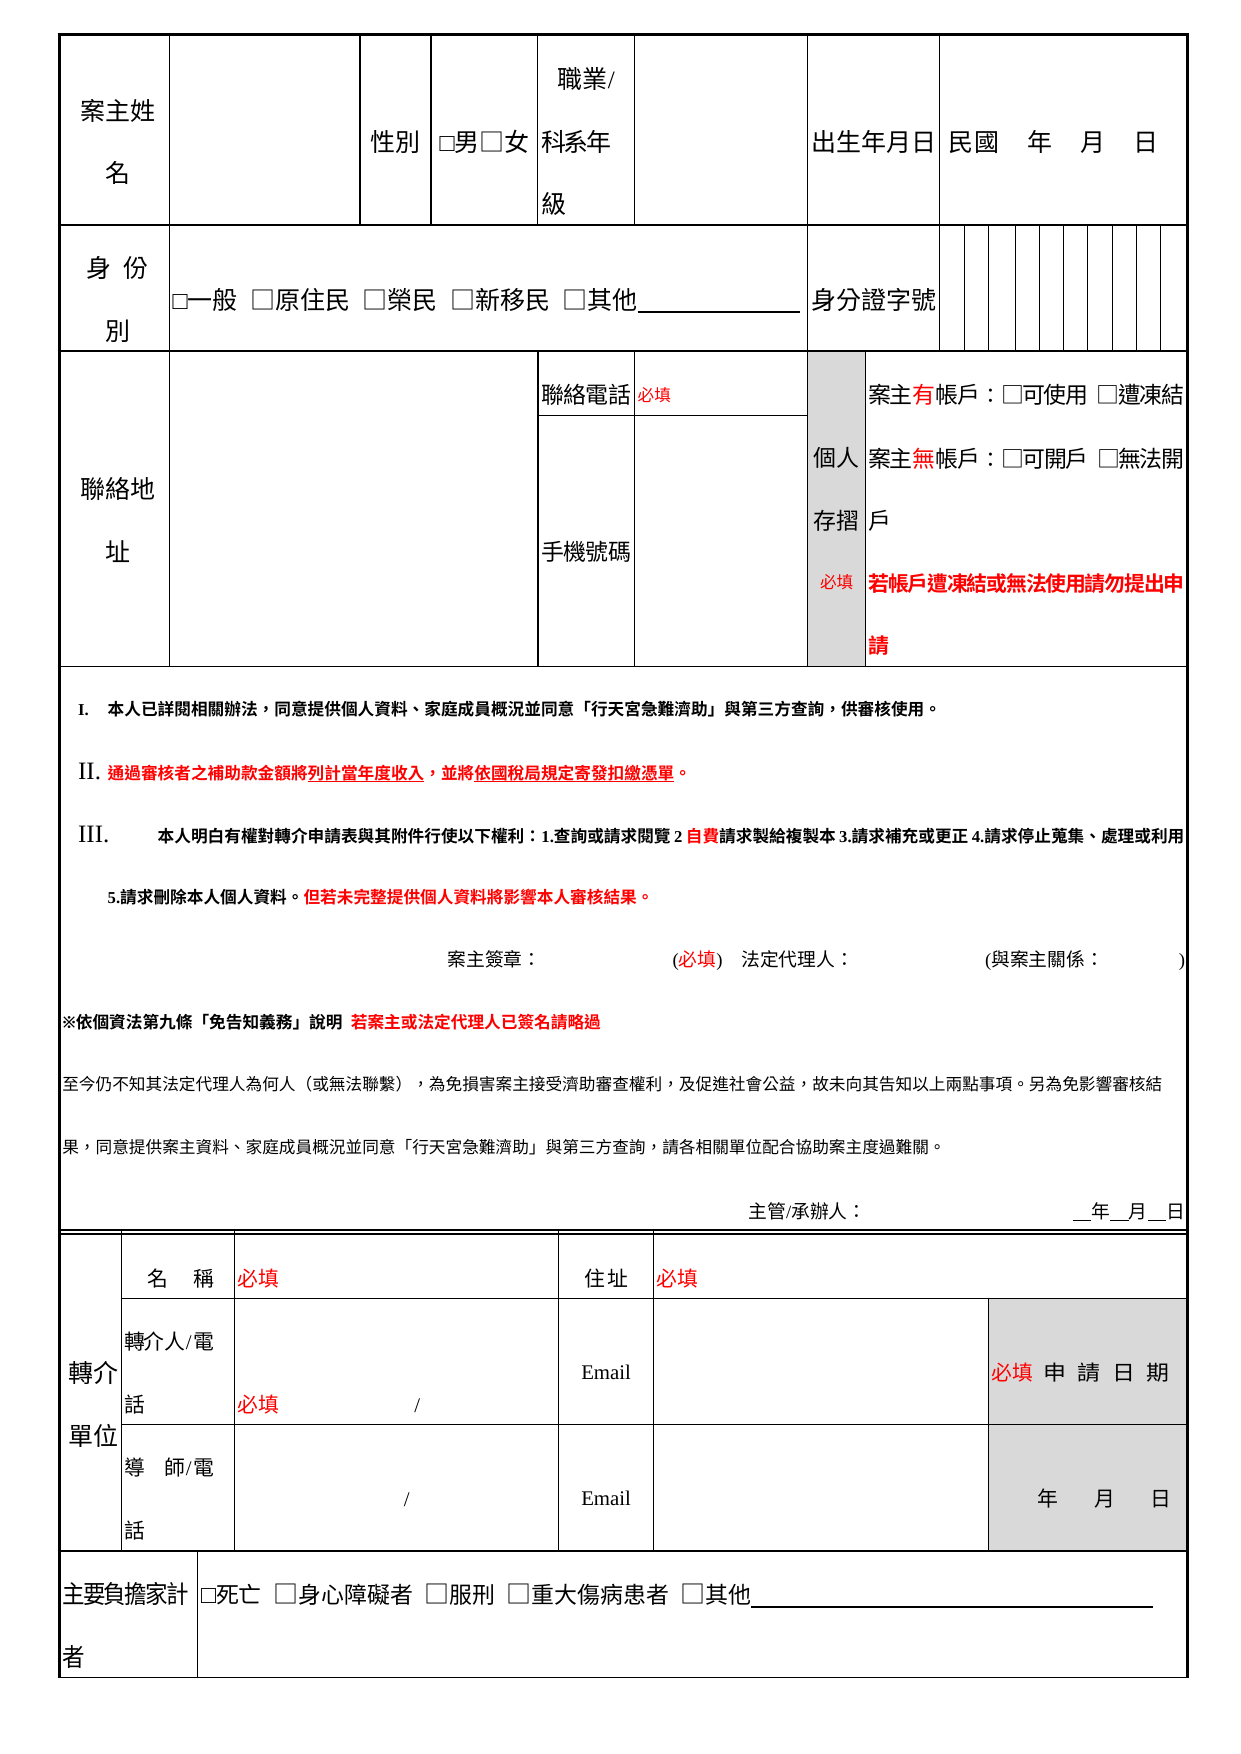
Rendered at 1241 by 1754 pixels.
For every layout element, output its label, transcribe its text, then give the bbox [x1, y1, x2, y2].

table_cell / [235, 1425, 558, 1550]
table_cell 主要負擔家計者 [61, 1552, 197, 1676]
table_cell [654, 1425, 988, 1550]
table_cell 案主無帳戶：□可開戶 □無法開戶 若帳戶遭凍結或無法使用請勿提出申請 [866, 415, 1186, 666]
table_header 性別 [361, 36, 430, 224]
table_cell 必填 [635, 352, 807, 414]
table_cell 必填 [654, 1235, 1186, 1298]
table_cell □死亡 □身心障礙者 □服刑 □重大傷病患者 □其他 [198, 1552, 1186, 1676]
table_cell [989, 226, 1015, 350]
table_cell 聯絡電話 [539, 352, 634, 414]
table_header □男□女 [432, 36, 537, 224]
table_cell [170, 352, 537, 666]
table_cell [1064, 226, 1087, 350]
table_cell 身 份 別 [61, 226, 169, 350]
table_cell 必填 申 請 日 期 [989, 1299, 1186, 1424]
table_cell [1016, 226, 1039, 350]
table_cell 住址 [559, 1235, 653, 1298]
table_cell [940, 226, 964, 350]
table_cell [635, 416, 807, 666]
table_cell 本人已詳閱相關辦法，同意提供個人資料、家庭成員概況並同意「行天宮急難濟助」與第三方查詢，供審核使用。 通過審核者之補助款金額將列計當年度收入，並將依國稅局規定寄發扣繳憑單。 本人明白有權對轉介申請表與其附件行使以下權利：1.查詢或請求閱覽2自費請求製給複製本3.請求補充或更正4.請求停止蒐集、處理或利用5.請求刪除本人個人資料。但若未完整提供個人資料將影響本人審核結果。 案主簽章： (必填) 法定代理人： (與案主關係： ) ※依個資法第九條「免告知義務」說明 若案主或法定代理人已簽名請略過 至今仍不知其法定代理人為何人（或無法聯繫），為免損害案主接受濟助審查權利，及促進社會公益，故未向其告知以上兩點事項。另為免影響審核結果，同意提供案主資料、家庭成員概況並同意「行天宮急難濟助」與第三方查詢，請各相關單位配合協助案主度過難關。 主管/承辦人： 年 月 日 [61, 667, 1186, 1229]
table_cell 年 月 日 [989, 1425, 1186, 1550]
table_cell 導 師/電話 [122, 1425, 234, 1550]
table_cell [965, 226, 988, 350]
table_cell 案主有帳戶：□可使用 □遭凍結 [866, 352, 1186, 414]
table_cell [1137, 226, 1160, 350]
table_cell [1113, 226, 1136, 350]
table_cell [1040, 226, 1063, 350]
table_cell 名 稱 [122, 1235, 234, 1298]
table_cell 轉介人/電話 [122, 1299, 234, 1424]
table_header 出生年月日 [808, 36, 939, 224]
table_cell 聯絡地址 [61, 352, 169, 666]
table_cell 必填 / [235, 1299, 558, 1424]
table_cell 身分證字號 [808, 226, 939, 350]
table_cell Email [559, 1425, 653, 1550]
table_header [635, 36, 807, 224]
table_cell 必填 [235, 1235, 558, 1298]
table_cell [654, 1299, 988, 1424]
table_cell Email [559, 1299, 653, 1424]
table_header 職業/ 科系年級 [538, 36, 634, 224]
table_header 案主姓名 [61, 36, 169, 224]
table_cell [1088, 226, 1112, 350]
table_cell [1161, 226, 1186, 350]
table_header [170, 36, 359, 224]
table_cell 手機號碼 [539, 416, 634, 666]
table_cell □一般 □原住民 □榮民 □新移民 □其他 [170, 226, 807, 350]
table_cell 轉介單位 [61, 1235, 121, 1550]
table_header 民國 年 月 日 [940, 36, 1186, 224]
table_cell 個人 存摺 必填 [808, 352, 865, 666]
